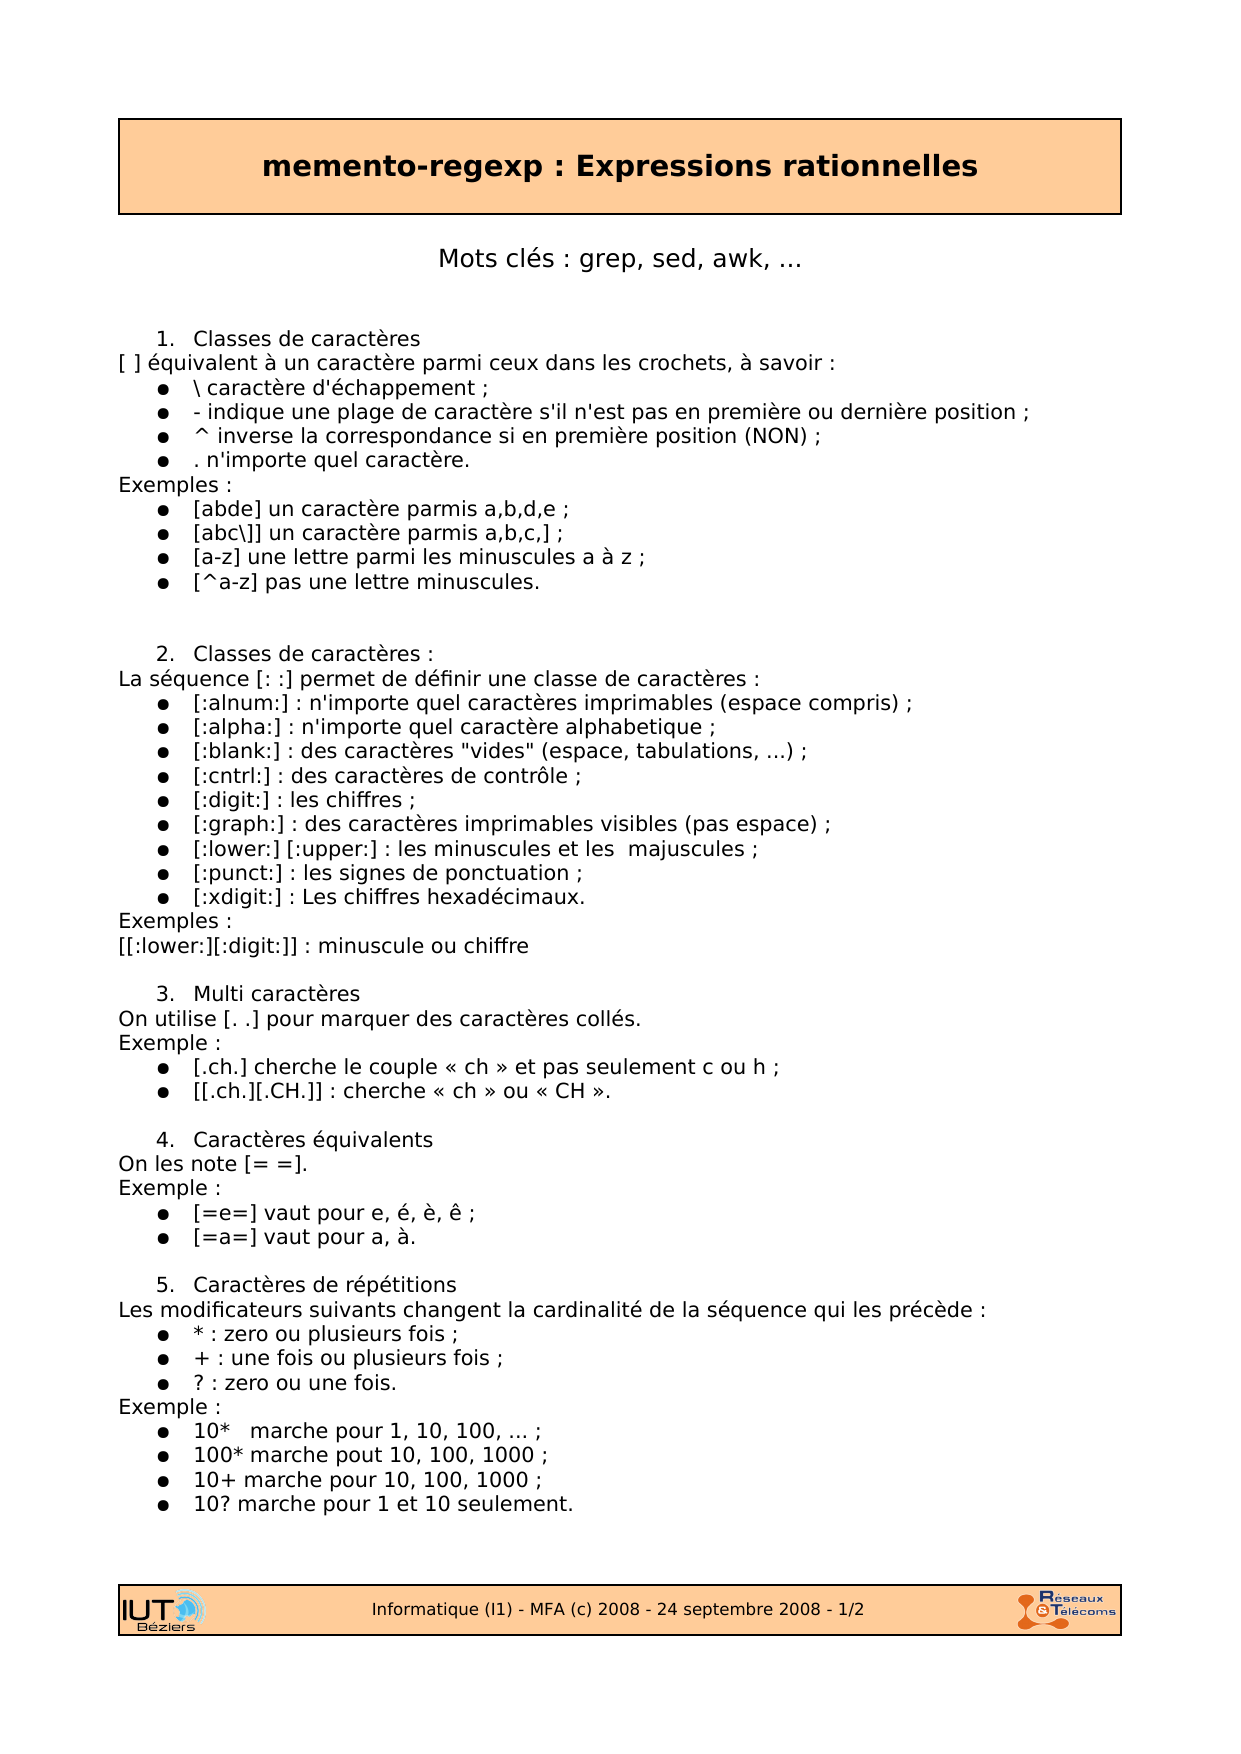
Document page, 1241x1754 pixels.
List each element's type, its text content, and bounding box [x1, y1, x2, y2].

list 100* marche pout 10, 100, 1000 ; [156, 1443, 1122, 1468]
list 10? marche pour 1 et 10 seulement. [156, 1492, 1122, 1516]
text [ ] équivalent à un caractère parmi ceux dans les crochets, à savoir : [118, 351, 1122, 376]
list Multi caractères [156, 982, 1122, 1007]
list \ caractère d'échappement ; [156, 376, 1122, 400]
list ? : zero ou une fois. [156, 1371, 1122, 1395]
text Mots clés : grep, sed, awk, ... [118, 244, 1122, 273]
list Caractères équivalents [156, 1128, 1122, 1152]
list [[.ch.][.CH.]] : cherche « ch » ou « CH ». [156, 1079, 1122, 1104]
list [:alnum:] : n'importe quel caractères imprimables (espace compris) ; [156, 691, 1122, 715]
text La séquence [: :] permet de définir une classe de caractères : [118, 667, 1122, 691]
list [a-z] une lettre parmi les minuscules a à z ; [156, 545, 1122, 570]
text Exemples : [118, 473, 1122, 497]
list Caractères de répétitions [156, 1273, 1122, 1298]
list Classes de caractères : [156, 642, 1122, 667]
list [abde] un caractère parmis a,b,d,e ; [156, 497, 1122, 521]
text [[:lower:][:digit:]] : minuscule ou chiffre [118, 934, 1122, 958]
list - indique une plage de caractère s'il n'est pas en première ou dernière position ; [156, 400, 1122, 424]
text Exemples : [118, 909, 1122, 934]
list [:cntrl:] : des caractères de contrôle ; [156, 764, 1122, 788]
list [:blank:] : des caractères "vides" (espace, tabulations, ...) ; [156, 739, 1122, 764]
list [=a=] vaut pour a, à. [156, 1225, 1122, 1249]
text On utilise [. .] pour marquer des caractères collés. [118, 1007, 1122, 1031]
list + : une fois ou plusieurs fois ; [156, 1346, 1122, 1371]
text On les note [= =]. [118, 1152, 1122, 1176]
list [:lower:] [:upper:] : les minuscules et les majuscules ; [156, 837, 1122, 861]
list [:alpha:] : n'importe quel caractère alphabetique ; [156, 715, 1122, 739]
list * : zero ou plusieurs fois ; [156, 1322, 1122, 1346]
list [:punct:] : les signes de ponctuation ; [156, 861, 1122, 885]
list . n'importe quel caractère. [156, 448, 1122, 473]
list Classes de caractères [156, 327, 1122, 351]
text Exemple : [118, 1176, 1122, 1201]
list [:graph:] : des caractères imprimables visibles (pas espace) ; [156, 812, 1122, 837]
list [.ch.] cherche le couple « ch » et pas seulement c ou h ; [156, 1055, 1122, 1079]
text Exemple : [118, 1031, 1122, 1055]
picture [1016, 1589, 1117, 1631]
list [^a-z] pas une lettre minuscules. [156, 570, 1122, 594]
text memento-regexp : Expressions rationnelles [120, 120, 1120, 213]
list [abc\]] un caractère parmis a,b,c,] ; [156, 521, 1122, 545]
text Les modificateurs suivants changent la cardinalité de la séquence qui les précède : [118, 1298, 1122, 1322]
list [:xdigit:] : Les chiffres hexadécimaux. [156, 885, 1122, 909]
text Exemple : [118, 1395, 1122, 1419]
list 10* marche pour 1, 10, 100, ... ; [156, 1419, 1122, 1443]
picture [123, 1589, 206, 1631]
list [:digit:] : les chiffres ; [156, 788, 1122, 812]
list ^ inverse la correspondance si en première position (NON) ; [156, 424, 1122, 448]
list 10+ marche pour 10, 100, 1000 ; [156, 1468, 1122, 1492]
list [=e=] vaut pour e, é, è, ê ; [156, 1201, 1122, 1225]
